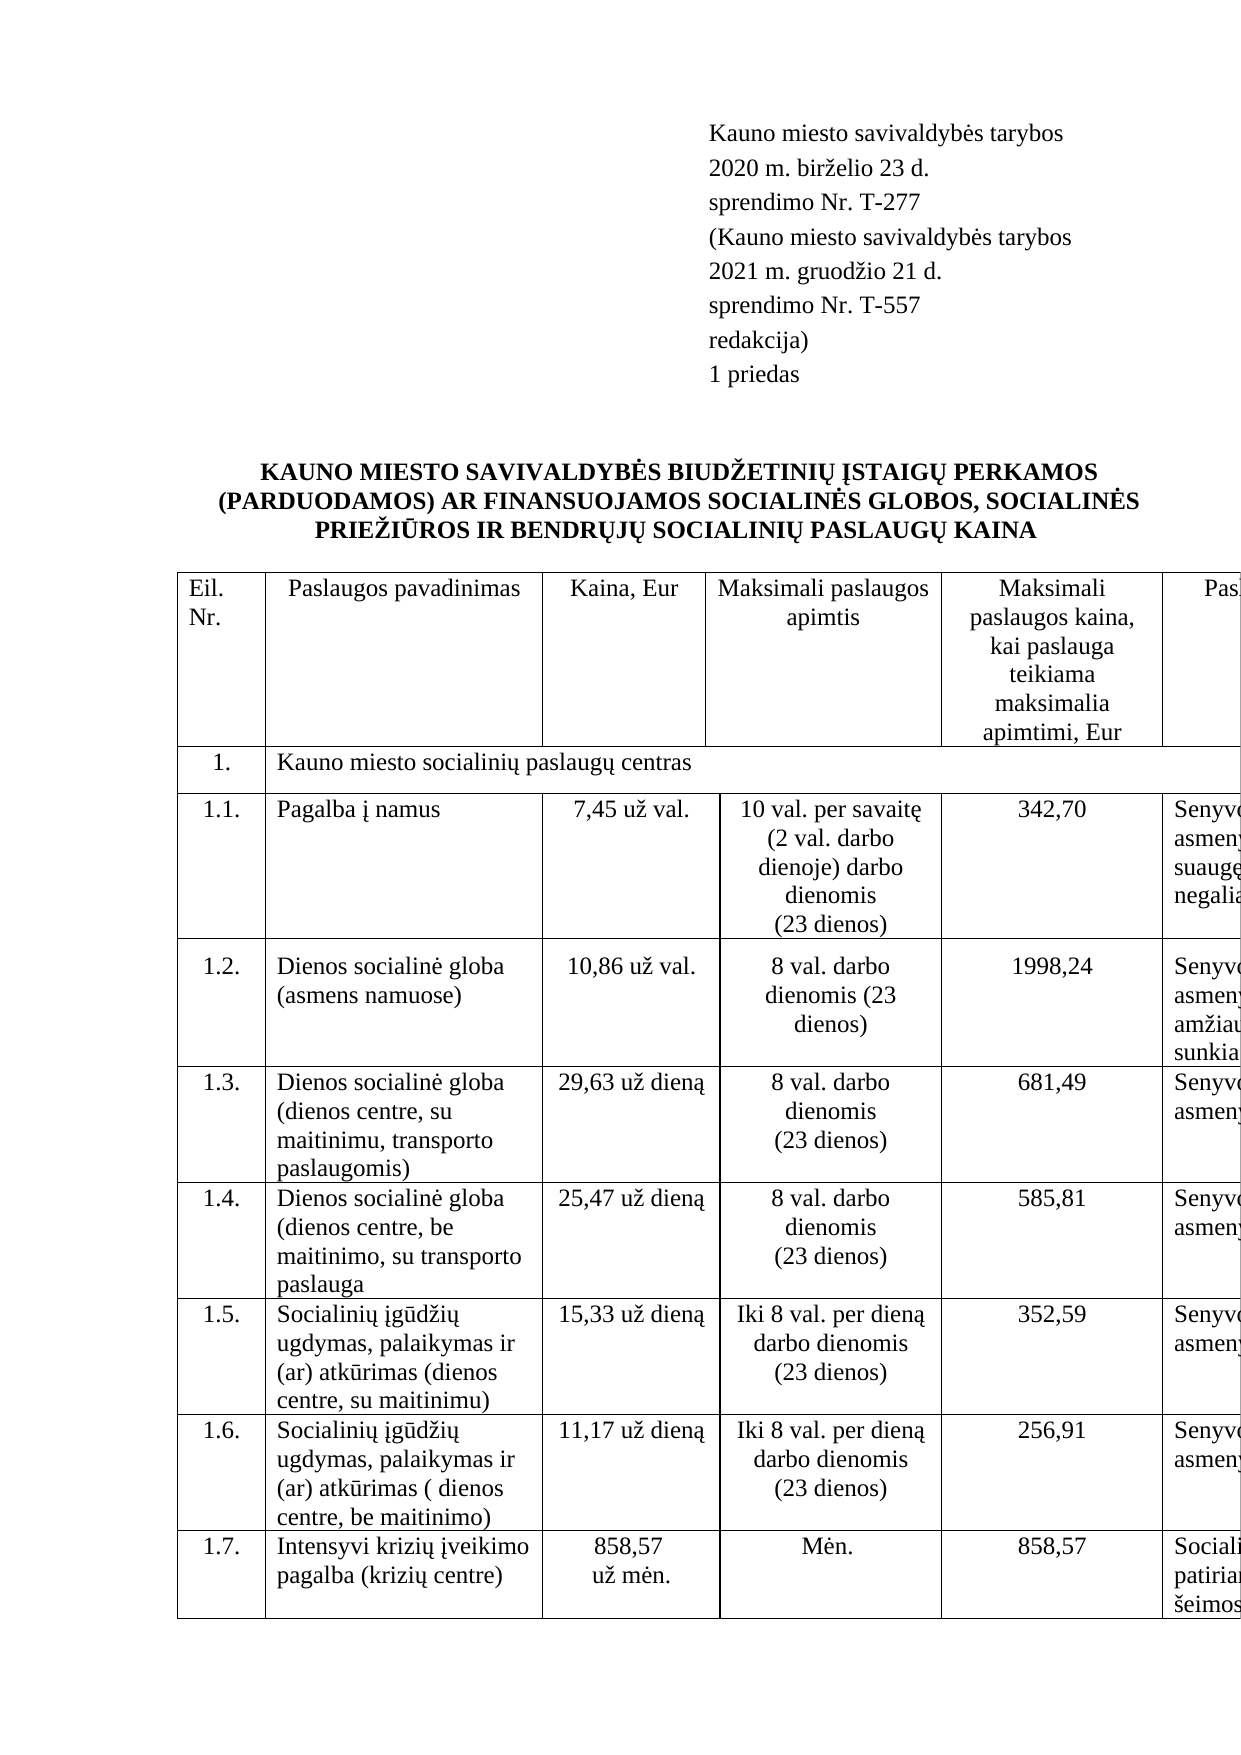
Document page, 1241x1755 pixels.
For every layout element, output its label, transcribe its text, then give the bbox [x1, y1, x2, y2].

table_cell 8 val. darbo dienomis (23 dienos) [721, 1183, 941, 1298]
table_cell 15,33 už dieną [543, 1299, 719, 1414]
table_cell 256,91 [942, 1415, 1162, 1530]
table_cell 8 val. darbo dienomis (23 dienos) [721, 939, 941, 1066]
table_cell 10,86 už val. [543, 939, 719, 1066]
table_cell 585,81 [942, 1183, 1162, 1298]
table_cell 10 val. per savaitę (2 val. darbo dienoje) darbo dienomis (23 dienos) [721, 794, 941, 938]
table_cell Mėn. [721, 1531, 941, 1618]
table_cell 342,70 [942, 794, 1162, 938]
text 2021 m. gruodžio 21 d. [177, 256, 1181, 285]
table_cell 1.3. [178, 1067, 265, 1182]
table_cell 1.5. [178, 1299, 265, 1414]
table_cell 8 val. darbo dienomis (23 dienos) [721, 1067, 941, 1182]
table_cell 681,49 [942, 1067, 1162, 1182]
table_cell 352,59 [942, 1299, 1162, 1414]
text 2020 m. birželio 23 d. [177, 153, 1181, 181]
table_cell Kauno miesto socialinių paslaugų centras [266, 747, 1240, 793]
table_header Kaina, Eur [543, 573, 705, 746]
table_header Paslaugos pavadinimas [266, 573, 542, 746]
text (Kauno miesto savivaldybės tarybos [177, 222, 1181, 250]
table_header Eil. Nr. [178, 573, 265, 746]
table_cell Dienos socialinė globa (dienos centre, su maitinimu, transporto paslaugomis) [266, 1067, 542, 1182]
table_cell Senyvo amžiaus asmenys ir jų šeimos [1163, 1415, 1240, 1530]
table_cell 1998,24 [942, 939, 1162, 1066]
table_cell 1.6. [178, 1415, 265, 1530]
table_cell Pagalba į namus [266, 794, 542, 938]
table_cell Senyvo amžiaus asmenys [1163, 1067, 1240, 1182]
text KAUNO MIESTO SAVIVALDYBĖS BIUDŽETINIŲ ĮSTAIGŲ PERKAMOS (PARDUODAMOS) AR FINANSUOJAMOS SOCIALINĖS GLOBOS, SOCIALINĖS PRIEŽIŪROS IR BENDRŲJŲ SOCIALINIŲ PASLAUGŲ KAINA [177, 457, 1181, 543]
table_cell Senyvo amžiaus asmenys ir jų šeimos; suaugę asmenys su negalia ir jų šeimos [1163, 794, 1240, 938]
table_cell 1. [178, 747, 265, 793]
table_cell Socialinę riziką patiriantys vaikai ir jų šeimos; vaikai, kuriems pagal Lietuvos Respublikos vaiko teisių apsaugos pagrindų įstatymą nustatyta laikinoji priežiūra, kiti tos šeimos vaikai kartu su jų atstovais (atstovu) pagal įstatymą; kiti asmenys (smurtą patyrę asmenys, jų vaikai ir kt.) [1163, 1531, 1240, 1618]
table_cell 1.7. [178, 1531, 265, 1618]
table_header Maksimali paslaugos apimtis [706, 573, 941, 746]
table_cell 858,57 [942, 1531, 1162, 1618]
table_cell Senyvo amžiaus asmenys ir jų šeimos [1163, 1299, 1240, 1414]
table_cell Senyvo amžiaus asmenys, senyvo amžiaus asmenys su sunkia negalia [1163, 939, 1240, 1066]
table_cell Senyvo amžiaus asmenys [1163, 1183, 1240, 1298]
table_cell 858,57 už mėn. [543, 1531, 719, 1618]
table_cell 29,63 už dieną [543, 1067, 719, 1182]
text 1 priedas [177, 359, 1181, 388]
table_cell 1.4. [178, 1183, 265, 1298]
table_cell 7,45 už val. [543, 794, 719, 938]
table_cell 25,47 už dieną [543, 1183, 719, 1298]
table_cell 1.2. [178, 939, 265, 1066]
table_cell Socialinių įgūdžių ugdymas, palaikymas ir (ar) atkūrimas (dienos centre, su maitinimu) [266, 1299, 542, 1414]
table_cell 11,17 už dieną [543, 1415, 719, 1530]
table_cell Dienos socialinė globa (asmens namuose) [266, 939, 542, 1066]
text redakcija) [177, 325, 1181, 354]
table_header Maksimali paslaugos kaina, kai paslauga teikiama maksimalia apimtimi, Eur [942, 573, 1162, 746]
table_cell Intensyvi krizių įveikimo pagalba (krizių centre) [266, 1531, 542, 1618]
table_cell Iki 8 val. per dieną darbo dienomis (23 dienos) [721, 1415, 941, 1530]
table_cell 1.1. [178, 794, 265, 938]
table_cell Socialinių įgūdžių ugdymas, palaikymas ir (ar) atkūrimas ( dienos centre, be maitinimo) [266, 1415, 542, 1530]
text sprendimo Nr. T-277 [177, 187, 1181, 216]
table_cell Iki 8 val. per dieną darbo dienomis (23 dienos) [721, 1299, 941, 1414]
text sprendimo Nr. T-557 [177, 291, 1181, 319]
table_header Paslaugų gavėjai [1163, 573, 1240, 746]
table_cell Dienos socialinė globa (dienos centre, be maitinimo, su transporto paslauga [266, 1183, 542, 1298]
text Kauno miesto savivaldybės tarybos [177, 118, 1181, 147]
